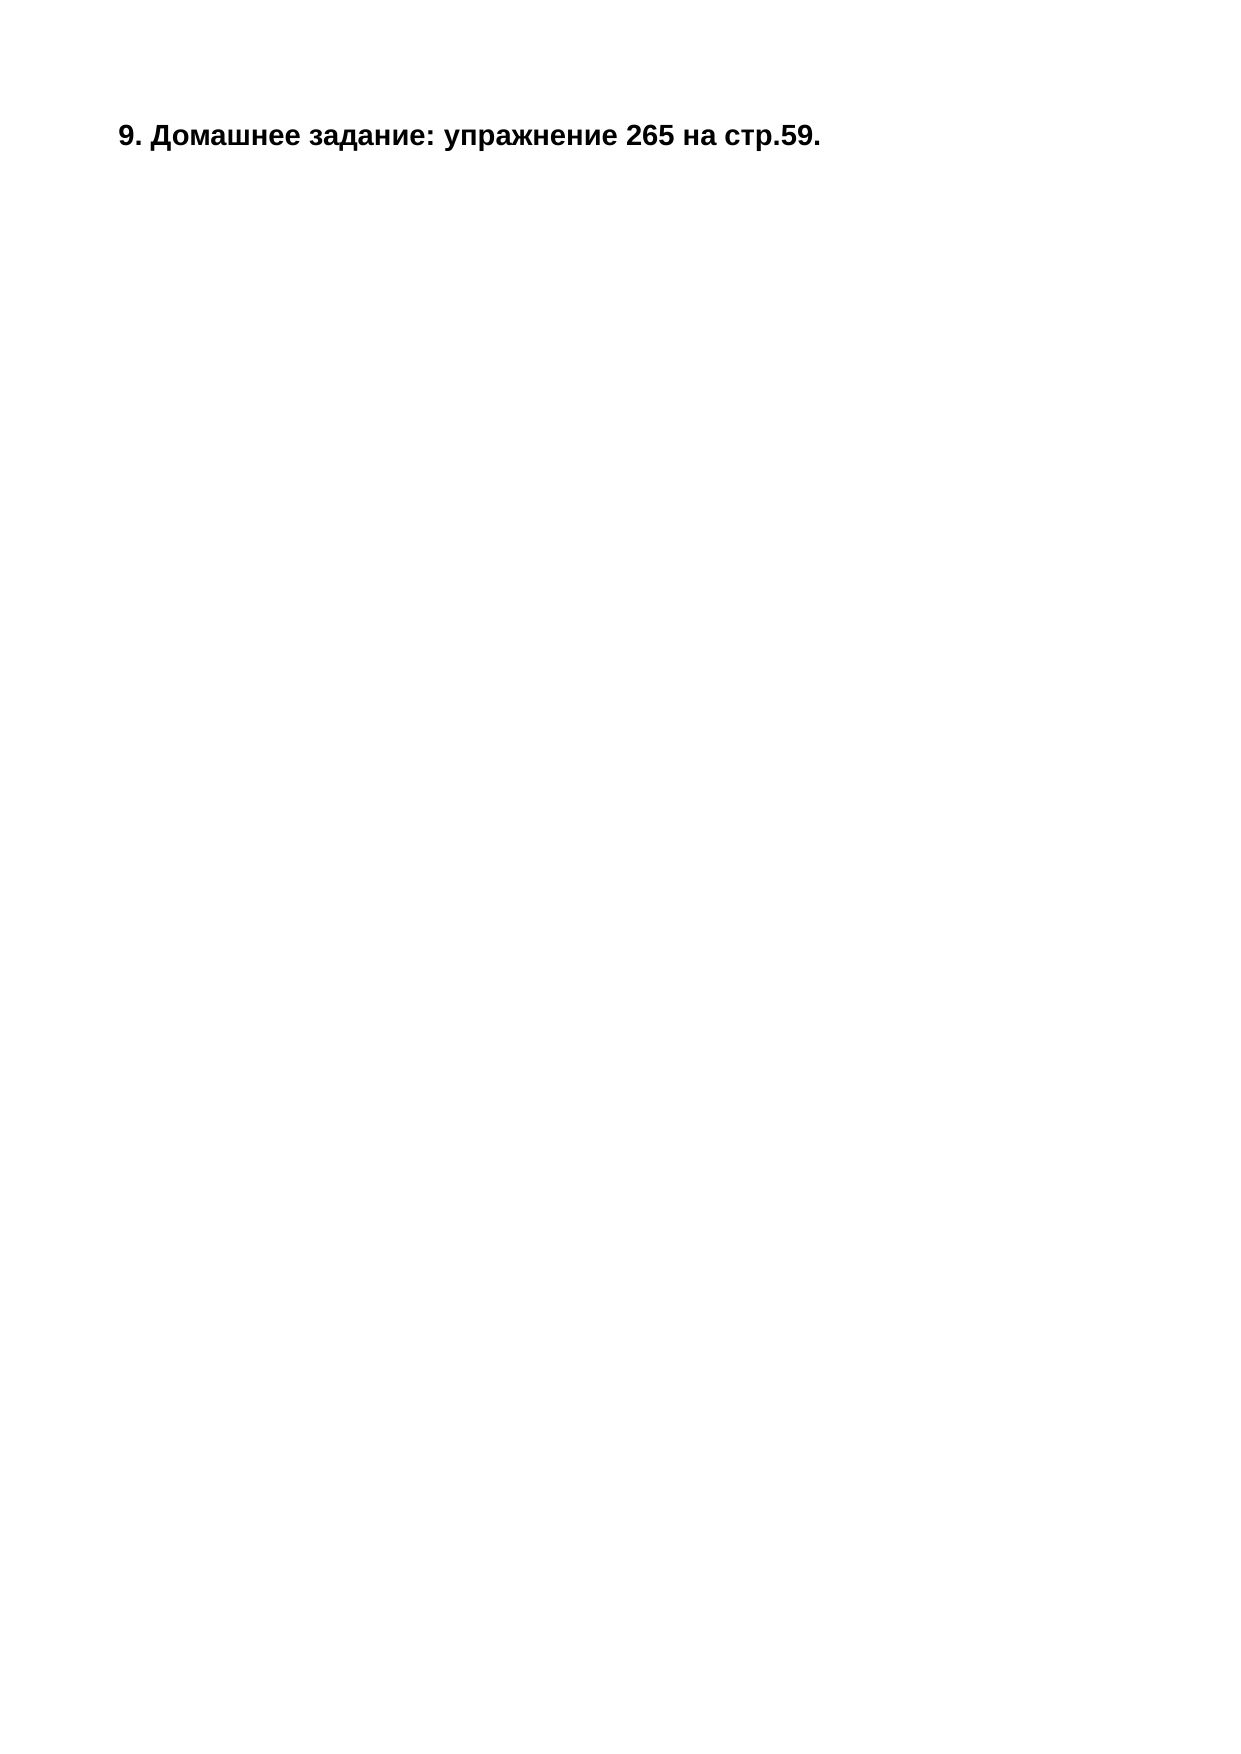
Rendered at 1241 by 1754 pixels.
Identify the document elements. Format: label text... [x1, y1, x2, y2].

text 9. Домашнее задание: упражнение 265 на стр.59. [118, 118, 1122, 152]
